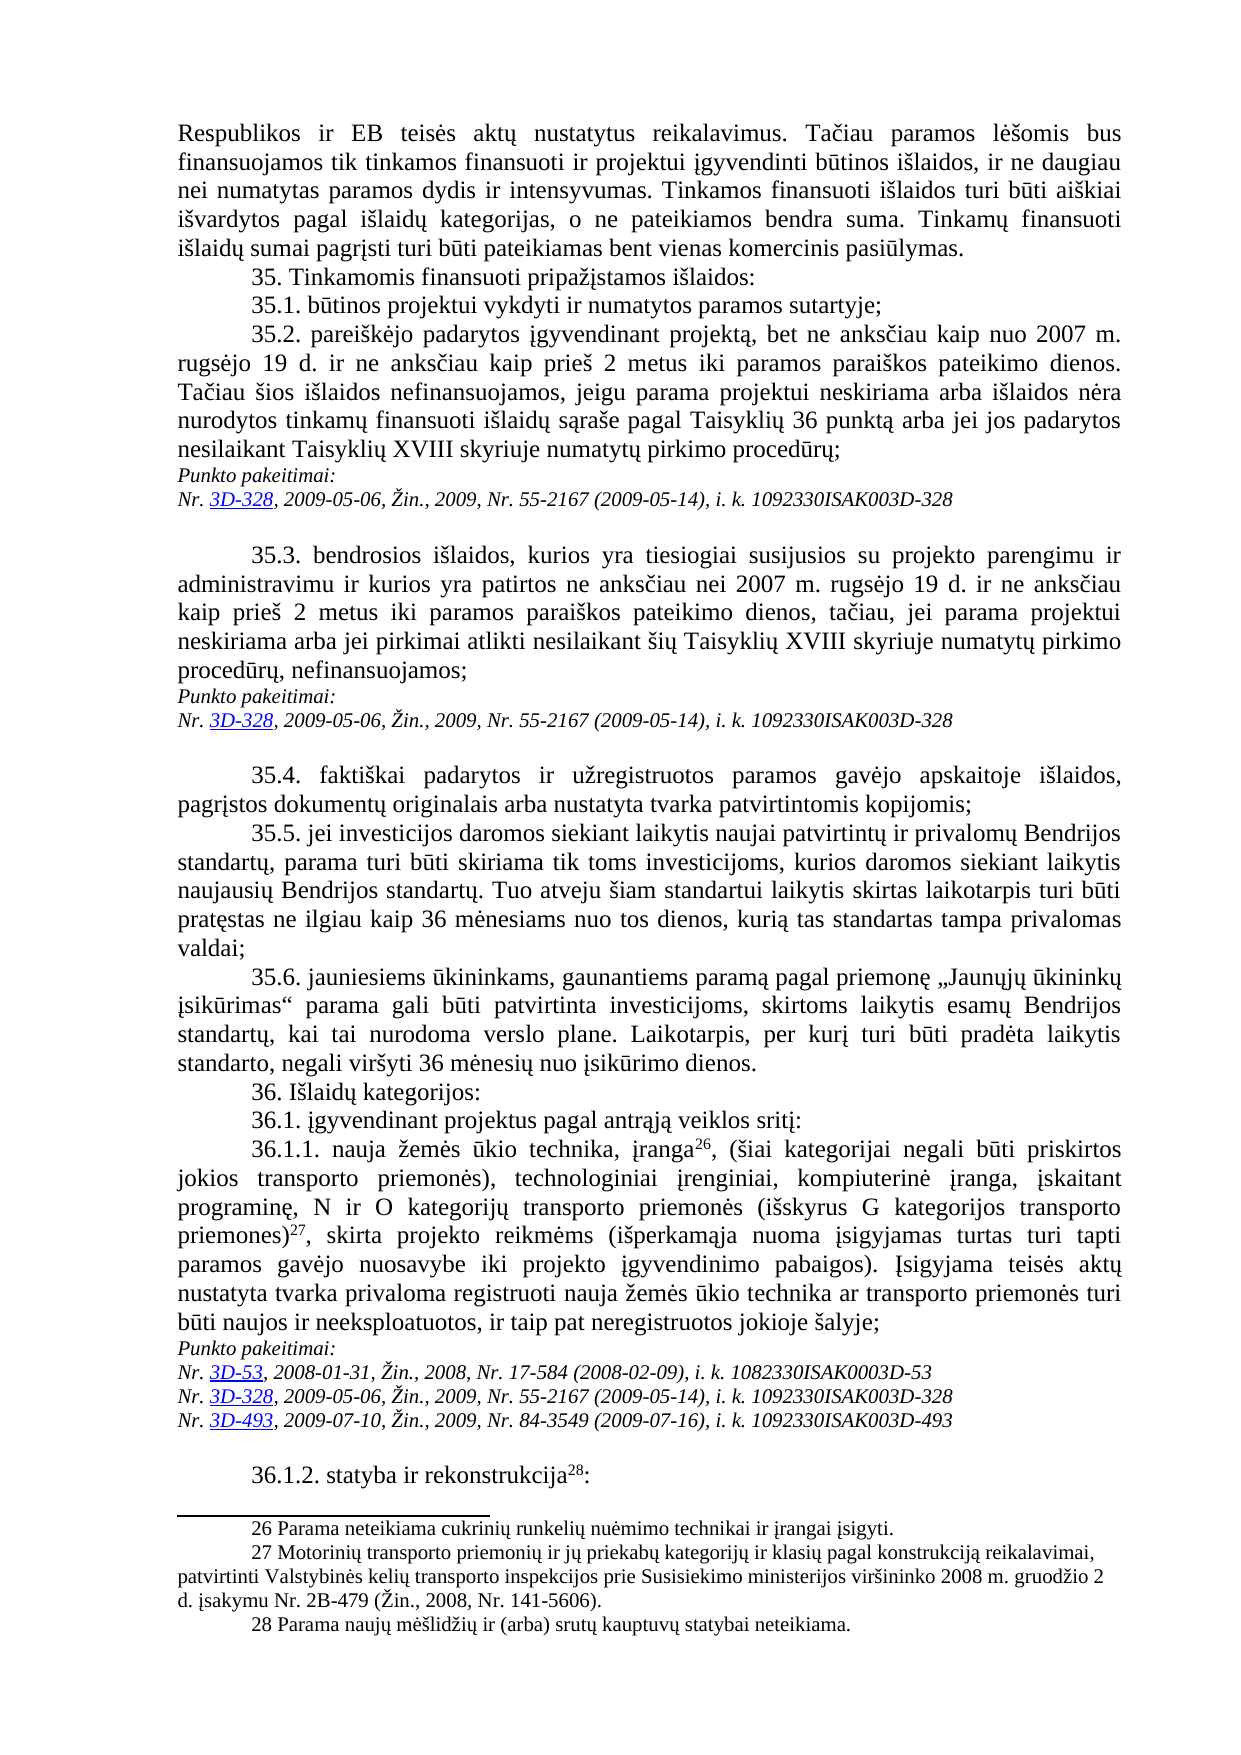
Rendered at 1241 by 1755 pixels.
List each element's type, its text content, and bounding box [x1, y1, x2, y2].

text Punkto pakeitimai: [177, 1336, 1122, 1360]
text 36.1.2. statyba ir rekonstrukcija: [177, 1461, 1122, 1489]
text 36.1. įgyvendinant projektus pagal antrąją veiklos sritį: [177, 1106, 1122, 1134]
text 35.6. jauniesiems ūkininkams, gaunantiems paramą pagal priemonę „Jaunųjų ūkininkų įsikūrimas“ parama gali būti patvirtinta investicijoms, skirtoms laikytis esamų Bendrijos standartų, kai tai nurodoma verslo plane. Laikotarpis, per kurį turi būti pradėta laikytis standarto, negali viršyti 36 mėnesių nuo įsikūrimo dienos. [177, 962, 1122, 1077]
text Punkto pakeitimai: [177, 684, 1122, 708]
text Nr. 3D-53, 2008-01-31, Žin., 2008, Nr. 17-584 (2008-02-09), i. k. 1082330ISAK0003D-53 [177, 1360, 1122, 1384]
text Nr. 3D-493, 2009-07-10, Žin., 2009, Nr. 84-3549 (2009-07-16), i. k. 1092330ISAK003D-493 [177, 1408, 1122, 1432]
text 35.4. faktiškai padarytos ir užregistruotos paramos gavėjo apskaitoje išlaidos, pagrįstos dokumentų originalais arba nustatyta tvarka patvirtintomis kopijomis; [177, 761, 1122, 818]
text Respublikos ir EB teisės aktų nustatytus reikalavimus. Tačiau paramos lėšomis bus finansuojamos tik tinkamos finansuoti ir projektui įgyvendinti būtinos išlaidos, ir ne daugiau nei numatytas paramos dydis ir intensyvumas. Tinkamos finansuoti išlaidos turi būti aiškiai išvardytos pagal išlaidų kategorijas, o ne pateikiamos bendra suma. Tinkamų finansuoti išlaidų sumai pagrįsti turi būti pateikiamas bent vienas komercinis pasiūlymas. [177, 118, 1122, 262]
text Parama naujų mėšlidžių ir (arba) srutų kauptuvų statybai neteikiama. [177, 1612, 1122, 1636]
text Motorinių transporto priemonių ir jų priekabų kategorijų ir klasių pagal konstrukciją reikalavimai, patvirtinti Valstybinės kelių transporto inspekcijos prie Susisiekimo ministerijos viršininko 2008 m. gruodžio 2 d. įsakymu Nr. 2B-479 (Žin., 2008, Nr. 141-5606). [177, 1540, 1122, 1612]
text 35.3. bendrosios išlaidos, kurios yra tiesiogiai susijusios su projekto parengimu ir administravimu ir kurios yra patirtos ne anksčiau nei 2007 m. rugsėjo 19 d. ir ne anksčiau kaip prieš 2 metus iki paramos paraiškos pateikimo dienos, tačiau, jei parama projektui neskiriama arba jei pirkimai atlikti nesilaikant šių Taisyklių XVIII skyriuje numatytų pirkimo procedūrų, nefinansuojamos; [177, 540, 1122, 684]
text 35. Tinkamomis finansuoti pripažįstamos išlaidos: [177, 262, 1122, 291]
text 35.5. jei investicijos daromos siekiant laikytis naujai patvirtintų ir privalomų Bendrijos standartų, parama turi būti skiriama tik toms investicijoms, kurios daromos siekiant laikytis naujausių Bendrijos standartų. Tuo atveju šiam standartui laikytis skirtas laikotarpis turi būti pratęstas ne ilgiau kaip 36 mėnesiams nuo tos dienos, kurią tas standartas tampa privalomas valdai; [177, 818, 1122, 962]
text Nr. 3D-328, 2009-05-06, Žin., 2009, Nr. 55-2167 (2009-05-14), i. k. 1092330ISAK003D-328 [177, 1384, 1122, 1408]
text 35.1. būtinos projektui vykdyti ir numatytos paramos sutartyje; [177, 291, 1122, 319]
text Parama neteikiama cukrinių runkelių nuėmimo technikai ir įrangai įsigyti. [177, 1516, 1122, 1540]
text 35.2. pareiškėjo padarytos įgyvendinant projektą, bet ne anksčiau kaip nuo 2007 m. rugsėjo 19 d. ir ne anksčiau kaip prieš 2 metus iki paramos paraiškos pateikimo dienos. Tačiau šios išlaidos nefinansuojamos, jeigu parama projektui neskiriama arba išlaidos nėra nurodytos tinkamų finansuoti išlaidų sąraše pagal Taisyklių 36 punktą arba jei jos padarytos nesilaikant Taisyklių XVIII skyriuje numatytų pirkimo procedūrų; [177, 319, 1122, 463]
text Nr. 3D-328, 2009-05-06, Žin., 2009, Nr. 55-2167 (2009-05-14), i. k. 1092330ISAK003D-328 [177, 708, 1122, 732]
text Punkto pakeitimai: [177, 463, 1122, 487]
text 36.1.1. nauja žemės ūkio technika, įranga, (šiai kategorijai negali būti priskirtos jokios transporto priemonės), technologiniai įrenginiai, kompiuterinė įranga, įskaitant programinę, N ir O kategorijų transporto priemonės (išskyrus G kategorijos transporto priemones), skirta projekto reikmėms (išperkamąja nuoma įsigyjamas turtas turi tapti paramos gavėjo nuosavybe iki projekto įgyvendinimo pabaigos). Įsigyjama teisės aktų nustatyta tvarka privaloma registruoti nauja žemės ūkio technika ar transporto priemonės turi būti naujos ir neeksploatuotos, ir taip pat neregistruotos jokioje šalyje; [177, 1134, 1122, 1336]
text Nr. 3D-328, 2009-05-06, Žin., 2009, Nr. 55-2167 (2009-05-14), i. k. 1092330ISAK003D-328 [177, 487, 1122, 511]
text 36. Išlaidų kategorijos: [177, 1077, 1122, 1106]
